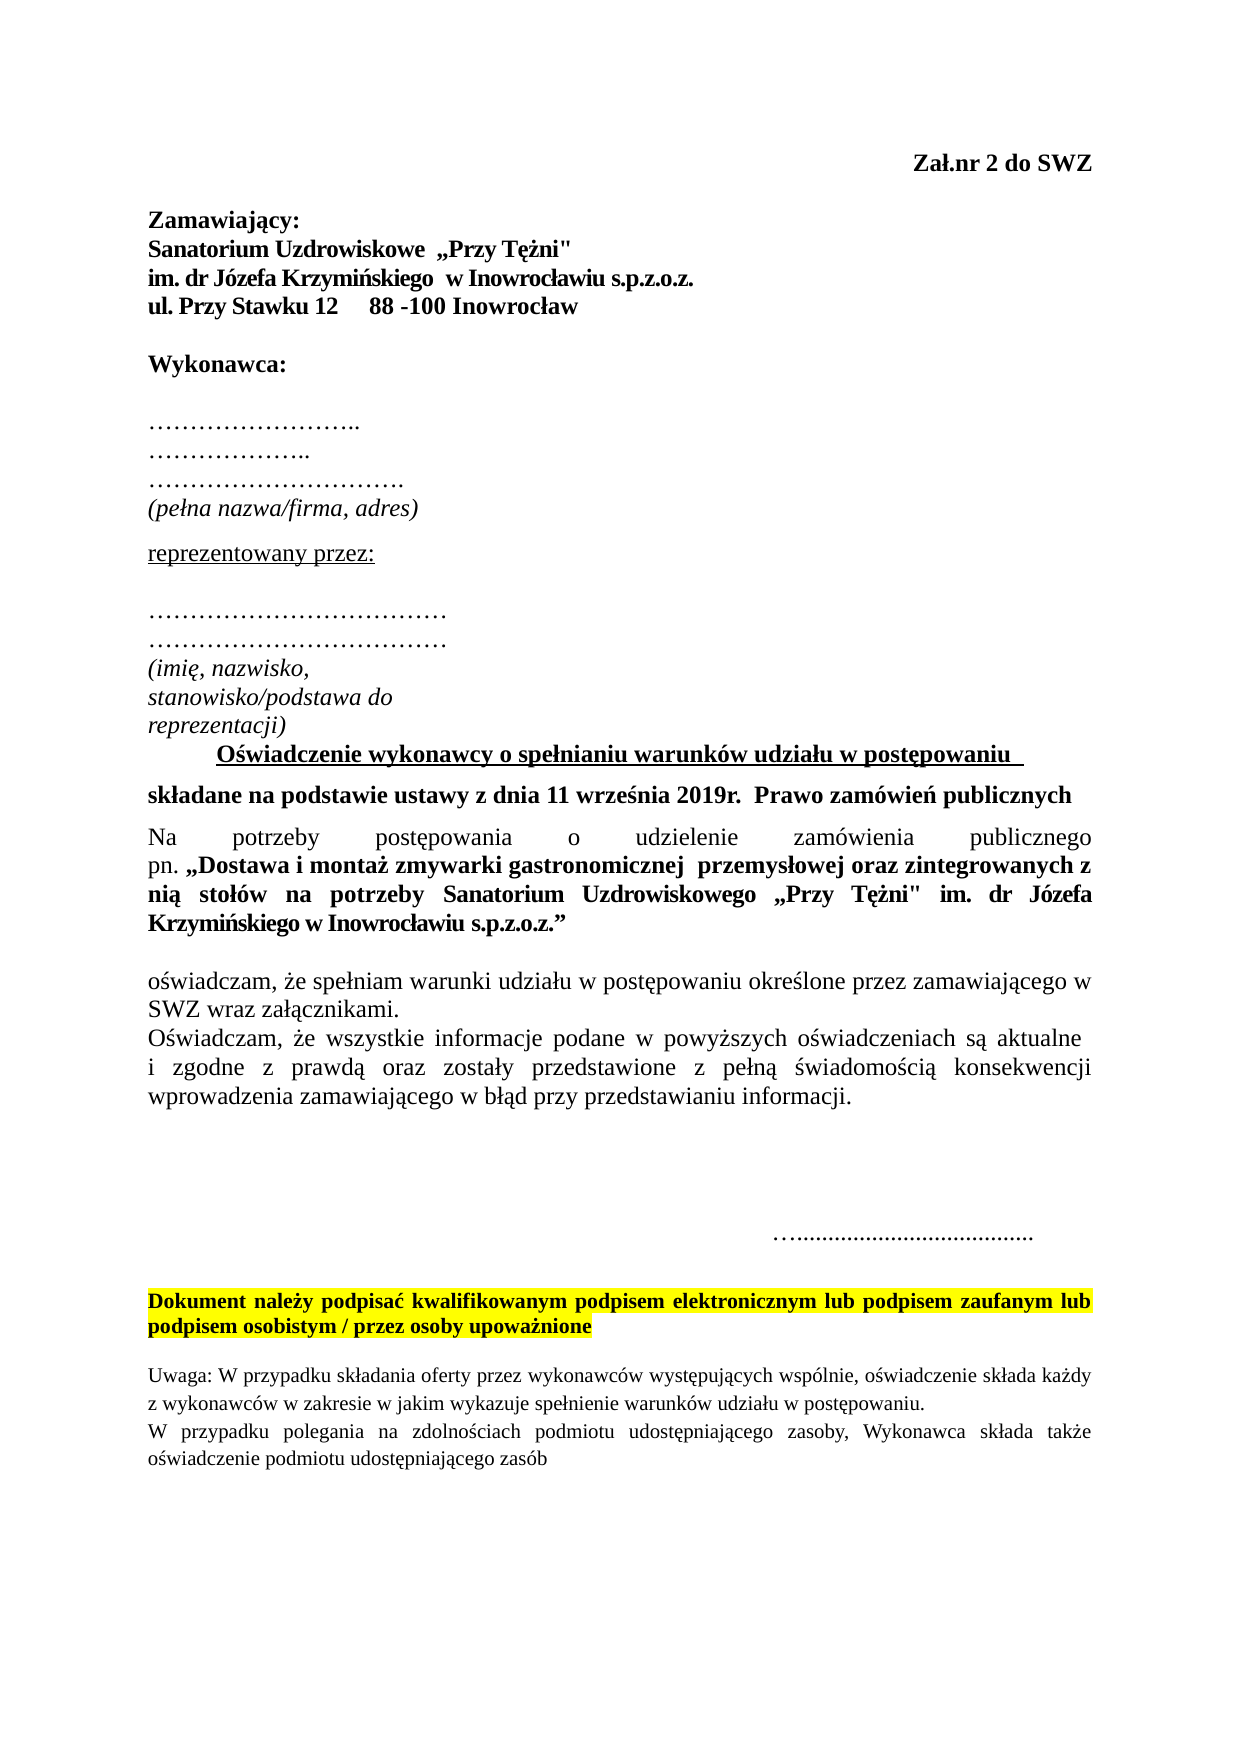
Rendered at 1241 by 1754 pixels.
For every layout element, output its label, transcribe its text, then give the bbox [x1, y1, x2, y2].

text (imię, nazwisko, stanowisko/podstawa do reprezentacji) [148, 653, 472, 739]
text W przypadku polegania na zdolnościach podmiotu udostępniającego zasoby, Wykonawca składa także oświadczenie podmiotu udostępniającego zasób [148, 1418, 1093, 1470]
text oświadczam, że spełniam warunki udziału w postępowaniu określone przez zamawiającego w SWZ wraz załącznikami. [148, 966, 1093, 1023]
text Na potrzeby postępowania o udzielenie zamówienia publicznego pn. „Dostawa i montaż zmywarki gastronomicznej przemysłowej oraz zintegrowanych z nią stołów na potrzeby Sanatorium Uzdrowiskowego „Przy Tężni" im. dr Józefa Krzymińskiego w Inowrocławiu s.p.z.o.z.” [148, 822, 1093, 937]
text Dokument należy podpisać kwalifikowanym podpisem elektronicznym lub podpisem zaufanym lub podpisem osobistym / przez osoby upoważnione [148, 1288, 1093, 1338]
text Zamawiający: Sanatorium Uzdrowiskowe „Przy Tężni" [148, 205, 1093, 263]
text składane na podstawie ustawy z dnia 11 września 2019r. Prawo zamówień publicznych [148, 781, 1093, 809]
text reprezentowany przez: [148, 538, 1093, 567]
text im. dr Józefa Krzymińskiego w Inowrocławiu s.p.z.o.z. [148, 263, 931, 291]
text ……………………………………………………………… [148, 596, 472, 653]
text …...................................... [148, 1217, 1093, 1246]
text Uwaga: W przypadku składania oferty przez wykonawców występujących wspólnie, oświadczenie składa każdy z wykonawców w zakresie w jakim wykazuje spełnienie warunków udziału w postępowaniu. [148, 1363, 1093, 1415]
text Zał.nr 2 do SWZ [148, 148, 1093, 176]
text Wykonawca: [148, 349, 1093, 378]
text Oświadczenie wykonawcy o spełnianiu warunków udziału w postępowaniu [148, 739, 1093, 768]
text ……………………..………………..…………………………. [148, 406, 472, 493]
text (pełna nazwa/firma, adres) [148, 493, 472, 521]
text ul. Przy Stawku 12 88 -100 Inowrocław [148, 291, 931, 320]
text Oświadczam, że wszystkie informacje podane w powyższych oświadczeniach są aktualne i zgodne z prawdą oraz zostały przedstawione z pełną świadomością konsekwencji wprowadzenia zamawiającego w błąd przy przedstawianiu informacji. [148, 1023, 1093, 1109]
